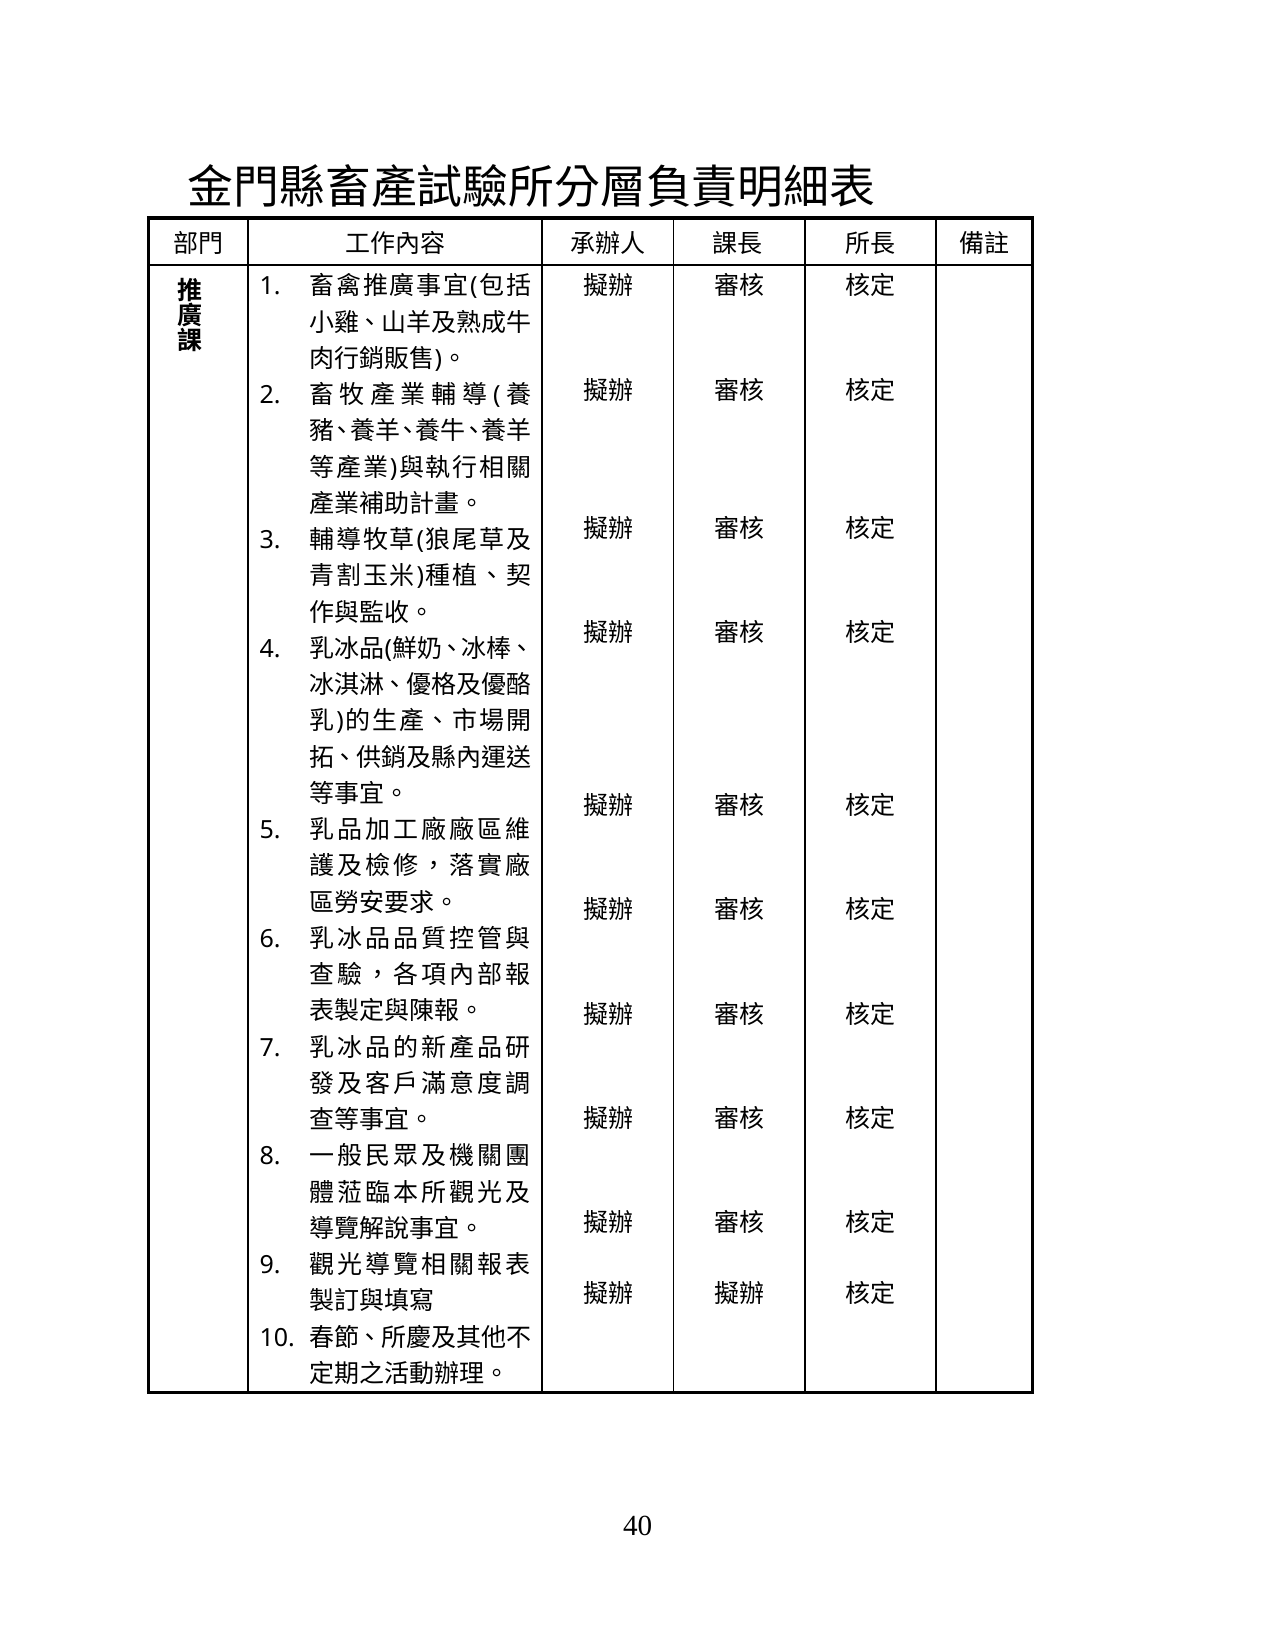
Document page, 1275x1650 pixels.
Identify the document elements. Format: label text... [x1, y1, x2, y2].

table_header 所長 [806, 220, 935, 264]
table_cell [937, 266, 1031, 1391]
table_cell 畜禽推廣事宜(包括小雞、山羊及熟成牛肉行銷販售)。 畜牧產業輔導(養豬、養羊、養牛、養羊等產業)與執行相關產業補助計畫。 輔導牧草(狼尾草及青割玉米)種植、契作與監收。 乳冰品(鮮奶、冰棒、冰淇淋、優格及優酪乳)的生產、市場開拓、供銷及縣內運送等事宜。 乳品加工廠廠區維護及檢修，落實廠區勞安要求。 乳冰品品質控管與查驗，各項內部報表製定與陳報。 乳冰品的新產品研發及客戶滿意度調查等事宜。 一般民眾及機關團體蒞臨本所觀光及導覽解說事宜。 觀光導覽相關報表製訂與填寫 春節、所慶及其他不定期之活動辦理。 [249, 266, 541, 1391]
table_cell 核定 核定 核定 核定 核定 核定 核定 核定 核定 核定 [806, 266, 935, 1391]
table_cell 審核 審核 審核 審核 審核 審核 審核 審核 審核 擬辦 [674, 266, 804, 1391]
table_header 備註 [937, 220, 1031, 264]
text 金門縣畜產試驗所分層負責明細表 [187, 150, 1087, 216]
table_header 工作內容 [249, 220, 541, 264]
table_header 課長 [674, 220, 804, 264]
table_header 部門 [150, 220, 247, 264]
table_cell 推廣課 [150, 266, 247, 1391]
table_cell 擬辦 擬辦 擬辦 擬辦 擬辦 擬辦 擬辦 擬辦 擬辦 擬辦 [543, 266, 673, 1391]
table_header 承辦人 [543, 220, 673, 264]
